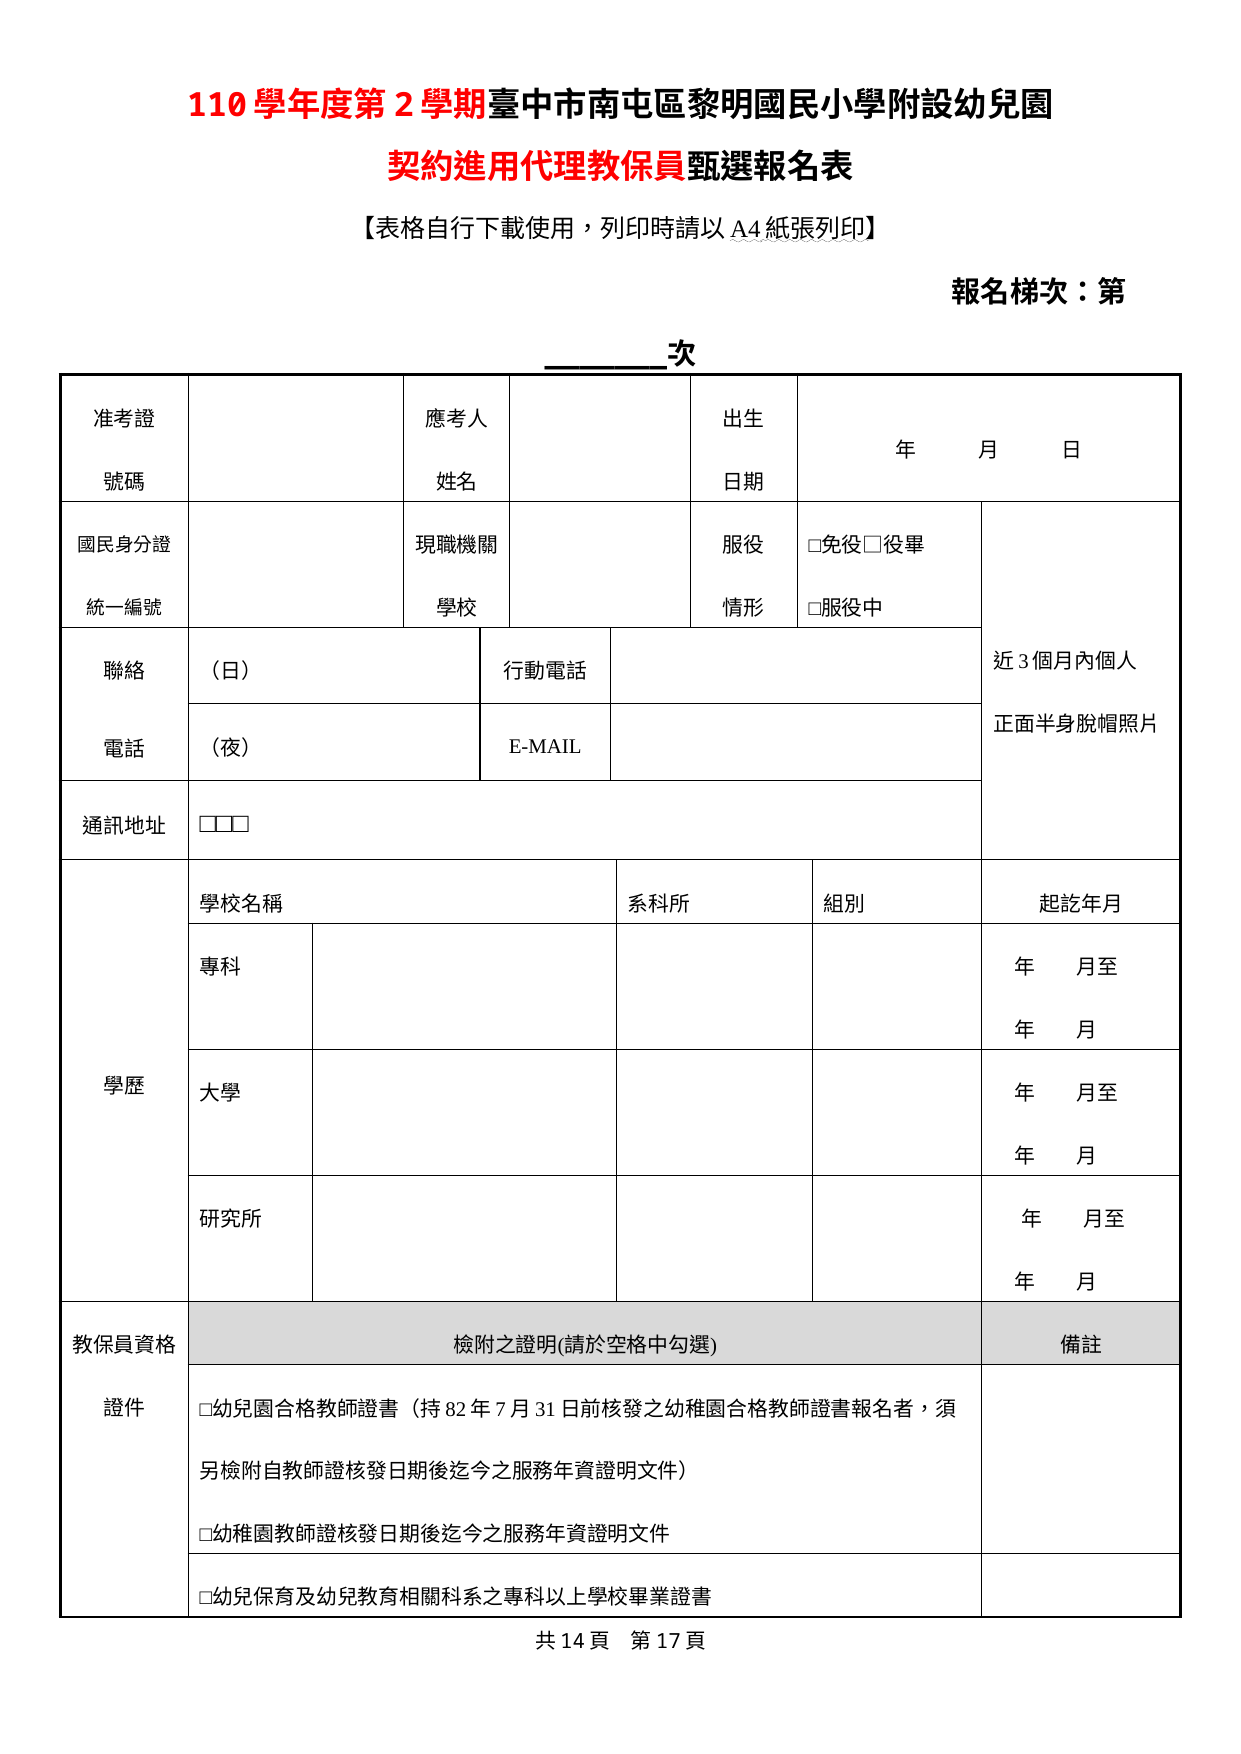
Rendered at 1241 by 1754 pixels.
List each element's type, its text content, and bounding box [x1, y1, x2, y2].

table_cell 研究所 [189, 1176, 312, 1301]
table_cell [313, 1050, 616, 1175]
table_cell □□□ [189, 781, 981, 859]
table_cell （日） [189, 628, 479, 702]
table_cell □幼兒園合格教師證書（持82年7月31日前核發之幼稚園合格教師證書報名者，須另檢附自教師證核發日期後迄今之服務年資證明文件） □幼稚園教師證核發日期後迄今之服務年資證明文件 [189, 1365, 981, 1553]
table_header 准考證 號碼 [62, 376, 188, 501]
table_cell [617, 924, 812, 1049]
table_cell [617, 1176, 812, 1301]
table_cell 檢附之證明(請於空格中勾選) [189, 1302, 981, 1364]
table_cell [611, 704, 981, 780]
table_cell 行動電話 [481, 628, 610, 702]
table_cell [813, 1050, 981, 1175]
table_cell 專科 [189, 924, 312, 1049]
table_cell 年 月至 年 月 [982, 924, 1179, 1049]
table_cell 國民身分證 統一編號 [62, 502, 188, 627]
table_cell [617, 1050, 812, 1175]
table_header 出生 日期 [691, 376, 797, 501]
table_cell [813, 1176, 981, 1301]
table_cell 學歷 [62, 860, 188, 1301]
table_cell 組別 [813, 860, 981, 923]
table_cell 備註 [982, 1302, 1179, 1364]
table_cell [982, 1554, 1179, 1616]
table_cell 現職機關學校 [404, 502, 509, 627]
table_cell □幼兒保育及幼兒教育相關科系之專科以上學校畢業證書 [189, 1554, 981, 1616]
table_cell 通訊地址 [62, 781, 188, 859]
table_cell 學校名稱 [189, 860, 616, 923]
table_cell 聯絡 電話 [62, 628, 188, 780]
table_cell 起訖年月 [982, 860, 1179, 923]
table_cell [510, 502, 690, 627]
text 契約進用代理教保員甄選報名表 [106, 123, 1134, 185]
text 【表格自行下載使用，列印時請以A4紙張列印】 [106, 185, 1134, 248]
table_cell 系科所 [617, 860, 812, 923]
table_cell 服役 情形 [691, 502, 797, 627]
table_cell [189, 502, 403, 627]
table_cell [313, 1176, 616, 1301]
table_cell E-MAIL [481, 704, 610, 780]
table_cell 教保員資格證件 [62, 1302, 188, 1616]
table_cell [813, 924, 981, 1049]
table_cell 大學 [189, 1050, 312, 1175]
table_header [189, 376, 403, 501]
table_cell □免役□役畢 □服役中 [798, 502, 981, 627]
table_header 年 月 日 [798, 376, 1179, 501]
table_cell 年 月至 年 月 [982, 1050, 1179, 1175]
table_cell （夜） [189, 704, 479, 780]
table_cell 近3個月內個人 正面半身脫帽照片 [982, 502, 1179, 859]
table_cell [982, 1365, 1179, 1553]
table_header 應考人 姓名 [404, 376, 509, 501]
text 110學年度第2學期臺中市南屯區黎明國民小學附設幼兒園 [106, 60, 1134, 123]
text 報名梯次：第_______次 [106, 248, 1134, 373]
table_cell 年 月至 年 月 [982, 1176, 1179, 1301]
table_cell [611, 628, 981, 702]
table_header [510, 376, 690, 501]
table_cell [313, 924, 616, 1049]
